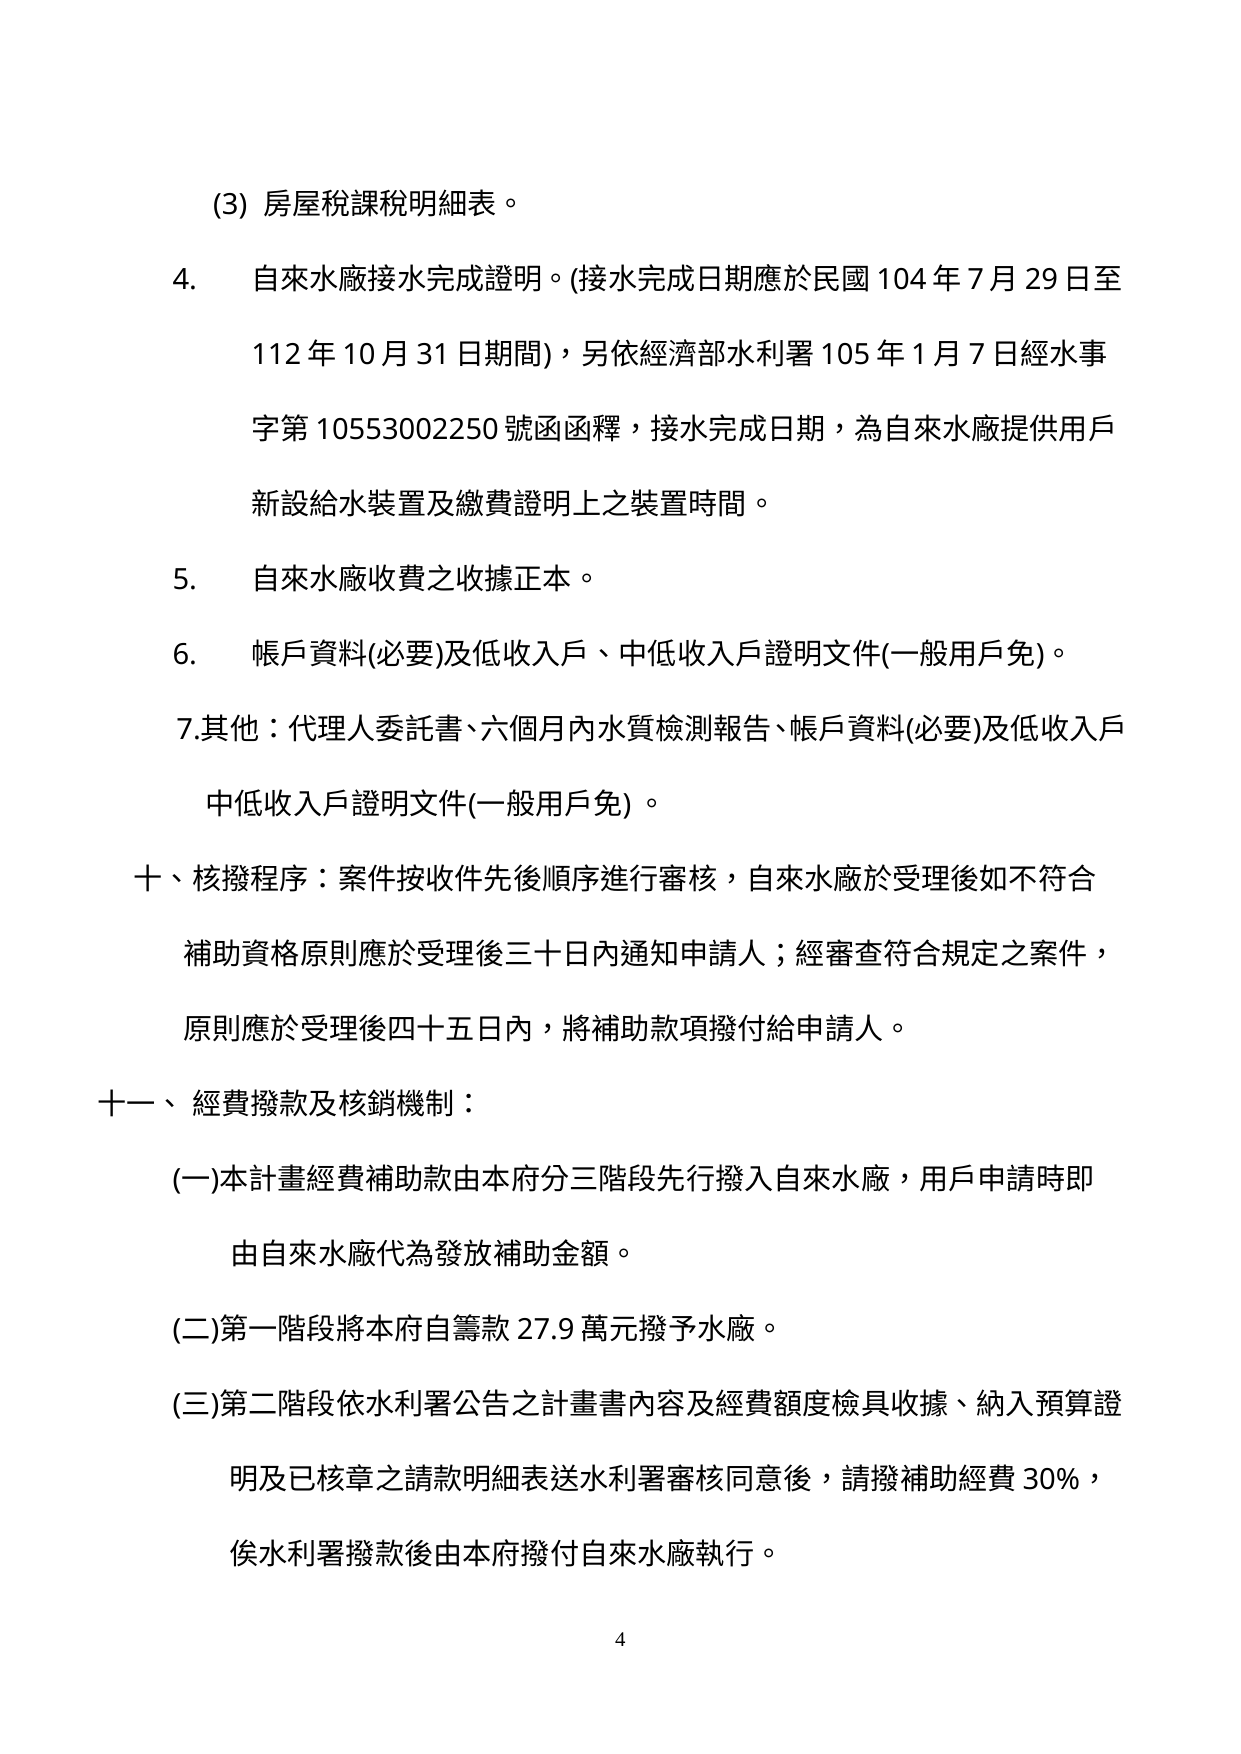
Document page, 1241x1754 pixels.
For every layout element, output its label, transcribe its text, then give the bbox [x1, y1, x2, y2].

list 帳戶資料(必要)及低收入戶、中低收入戶證明文件(一般用戶免)。 [172, 614, 1122, 689]
list 核撥程序：案件按收件先後順序進行審核，自來水廠於受理後如不符合補助資格原則應於受理後三十日內通知申請人；經審查符合規定之案件，原則應於受理後四十五日內，將補助款項撥付給申請人。 [133, 839, 1122, 1064]
text (一)本計畫經費補助款由本府分三階段先行撥入自來水廠，用戶申請時即由自來水廠代為發放補助金額。 [172, 1139, 1122, 1289]
list 自來水廠收費之收據正本。 [172, 539, 1122, 614]
list 自來水廠接水完成證明。(接水完成日期應於民國104年7月29日至112年10月31日期間)，另依經濟部水利署105年1月7日經水事字第10553002250號函函釋，接水完成日期，為自來水廠提供用戶新設給水裝置及繳費證明上之裝置時間。 [172, 239, 1122, 539]
text (二)第一階段將本府自籌款27.9萬元撥予水廠。 [172, 1289, 1122, 1364]
list 經費撥款及核銷機制： [97, 1064, 1122, 1139]
text 7.其他：代理人委託書、六個月內水質檢測報告、帳戶資料(必要)及低收入戶、中低收入戶證明文件(一般用戶免) 。 [176, 689, 1122, 839]
list 房屋稅課稅明細表。 [213, 164, 1122, 239]
text (三)第二階段依水利署公告之計畫書內容及經費額度檢具收據、納入預算證明及已核章之請款明細表送水利署審核同意後，請撥補助經費30%，俟水利署撥款後由本府撥付自來水廠執行。 [172, 1364, 1122, 1589]
